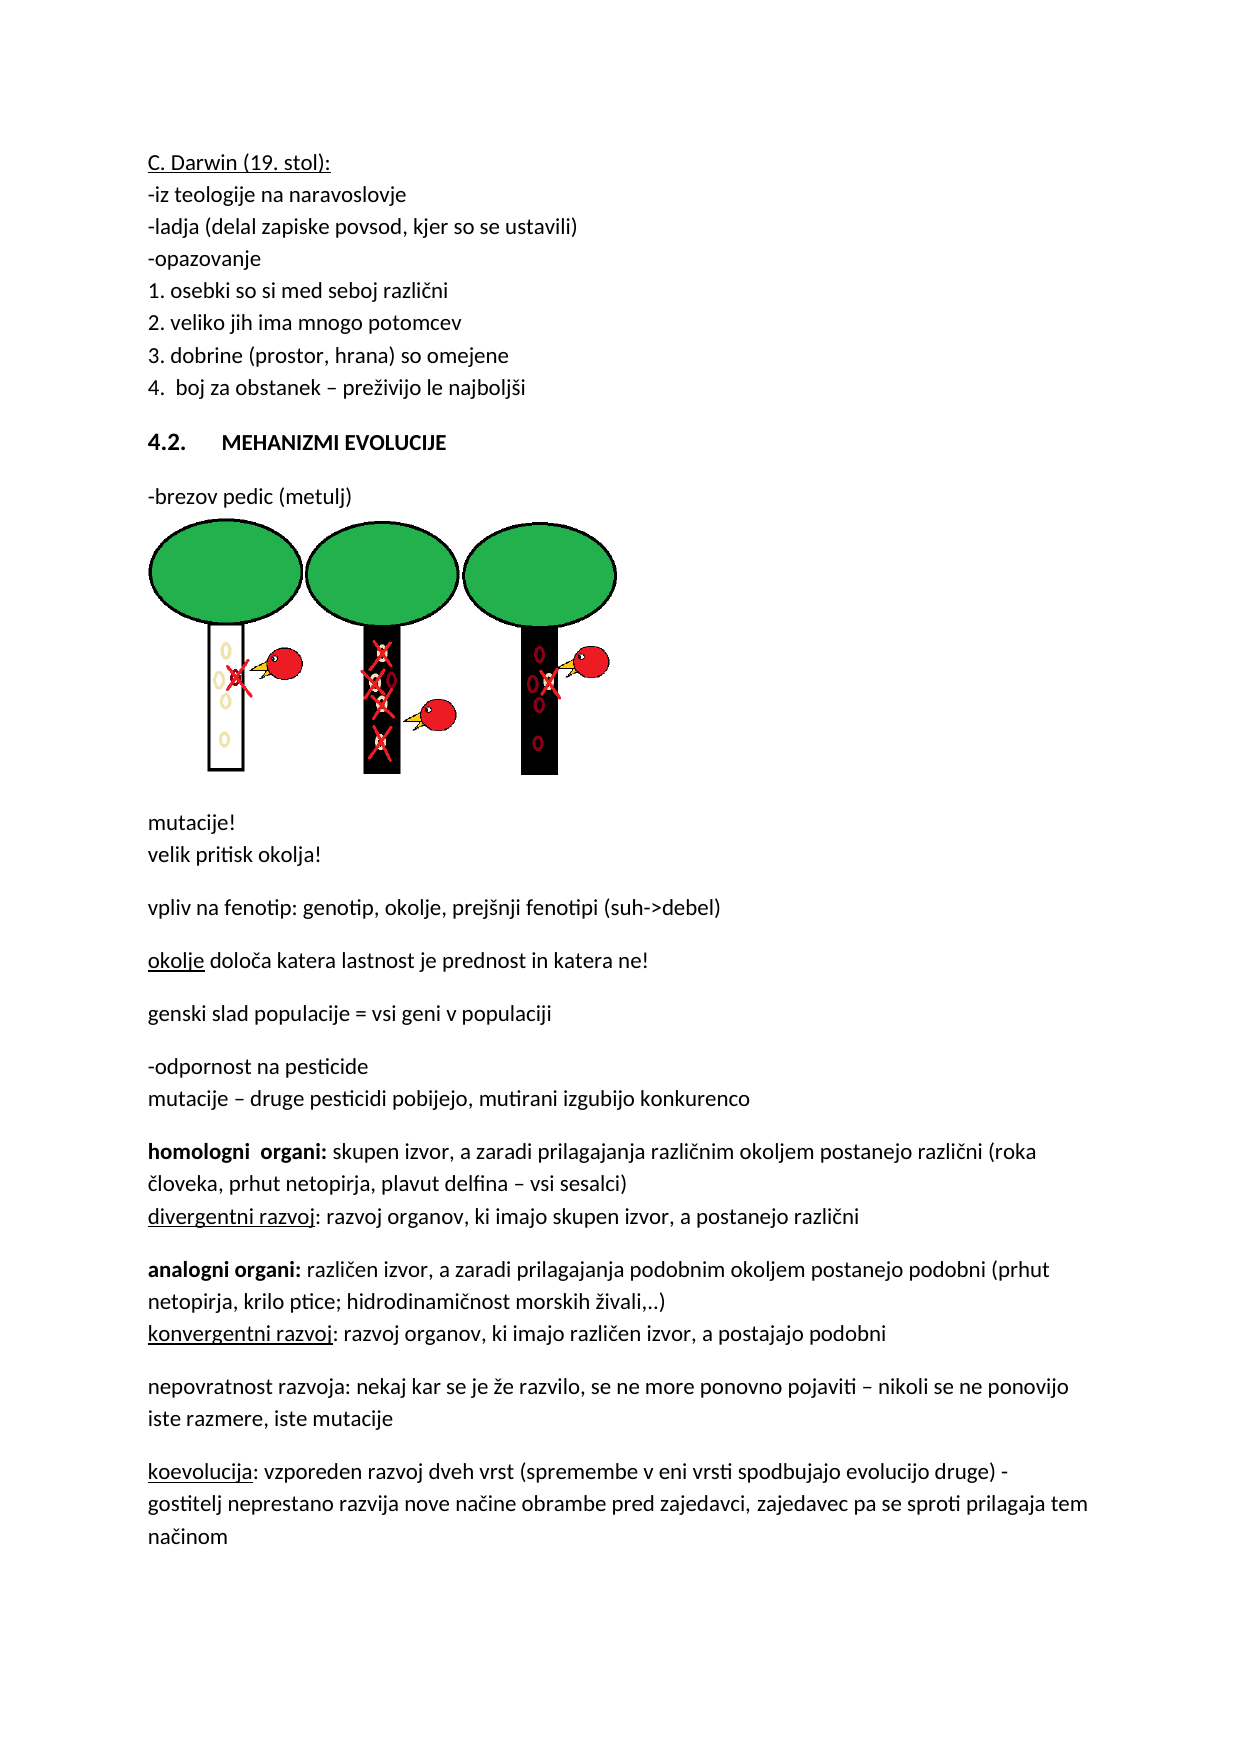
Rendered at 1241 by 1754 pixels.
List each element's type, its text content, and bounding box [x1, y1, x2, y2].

text mutacije! velik pritisk okolja! [148, 808, 1093, 868]
text analogni organi: različen izvor, a zaradi prilagajanja podobnim okoljem postanejo podobni (prhut netopirja, krilo ptice; hidrodinamičnost morskih živali,..) konvergentni razvoj: razvoj organov, ki imajo različen izvor, a postajajo podobni [148, 1255, 1093, 1347]
text genski slad populacije = vsi geni v populaciji [148, 999, 1093, 1027]
text -brezov pedic (metulj) [148, 482, 1093, 783]
text -odpornost na pesticide mutacije – druge pesticidi pobijejo, mutirani izgubijo konkurenco [148, 1052, 1093, 1112]
text homologni organi: skupen izvor, a zaradi prilagajanja različnim okoljem postanejo različni (roka človeka, prhut netopirja, plavut delfina – vsi sesalci) divergentni razvoj: razvoj organov, ki imajo skupen izvor, a postanejo različni [148, 1137, 1093, 1230]
list MEHANIZMI EVOLUCIJE [148, 426, 1093, 456]
text vpliv na fenotip: genotip, okolje, prejšnji fenotipi (suh->debel) [148, 893, 1093, 921]
text okolje določa katera lastnost je prednost in katera ne! [148, 946, 1093, 974]
text nepovratnost razvoja: nekaj kar se je že razvilo, se ne more ponovno pojaviti – nikoli se ne ponovijo iste razmere, iste mutacije [148, 1372, 1093, 1432]
picture [147, 513, 633, 783]
text koevolucija: vzporeden razvoj dveh vrst (spremembe v eni vrsti spodbujajo evolucijo druge) -gostitelj neprestano razvija nove načine obrambe pred zajedavci, zajedavec pa se sproti prilagaja tem načinom [148, 1457, 1093, 1550]
text C. Darwin (19. stol): -iz teologije na naravoslovje -ladja (delal zapiske povsod, kjer so se ustavili) -opazovanje 1. osebki so si med seboj različni 2. veliko jih ima mnogo potomcev 3. dobrine (prostor, hrana) so omejene 4. boj za obstanek – preživijo le najboljši [148, 148, 1093, 401]
